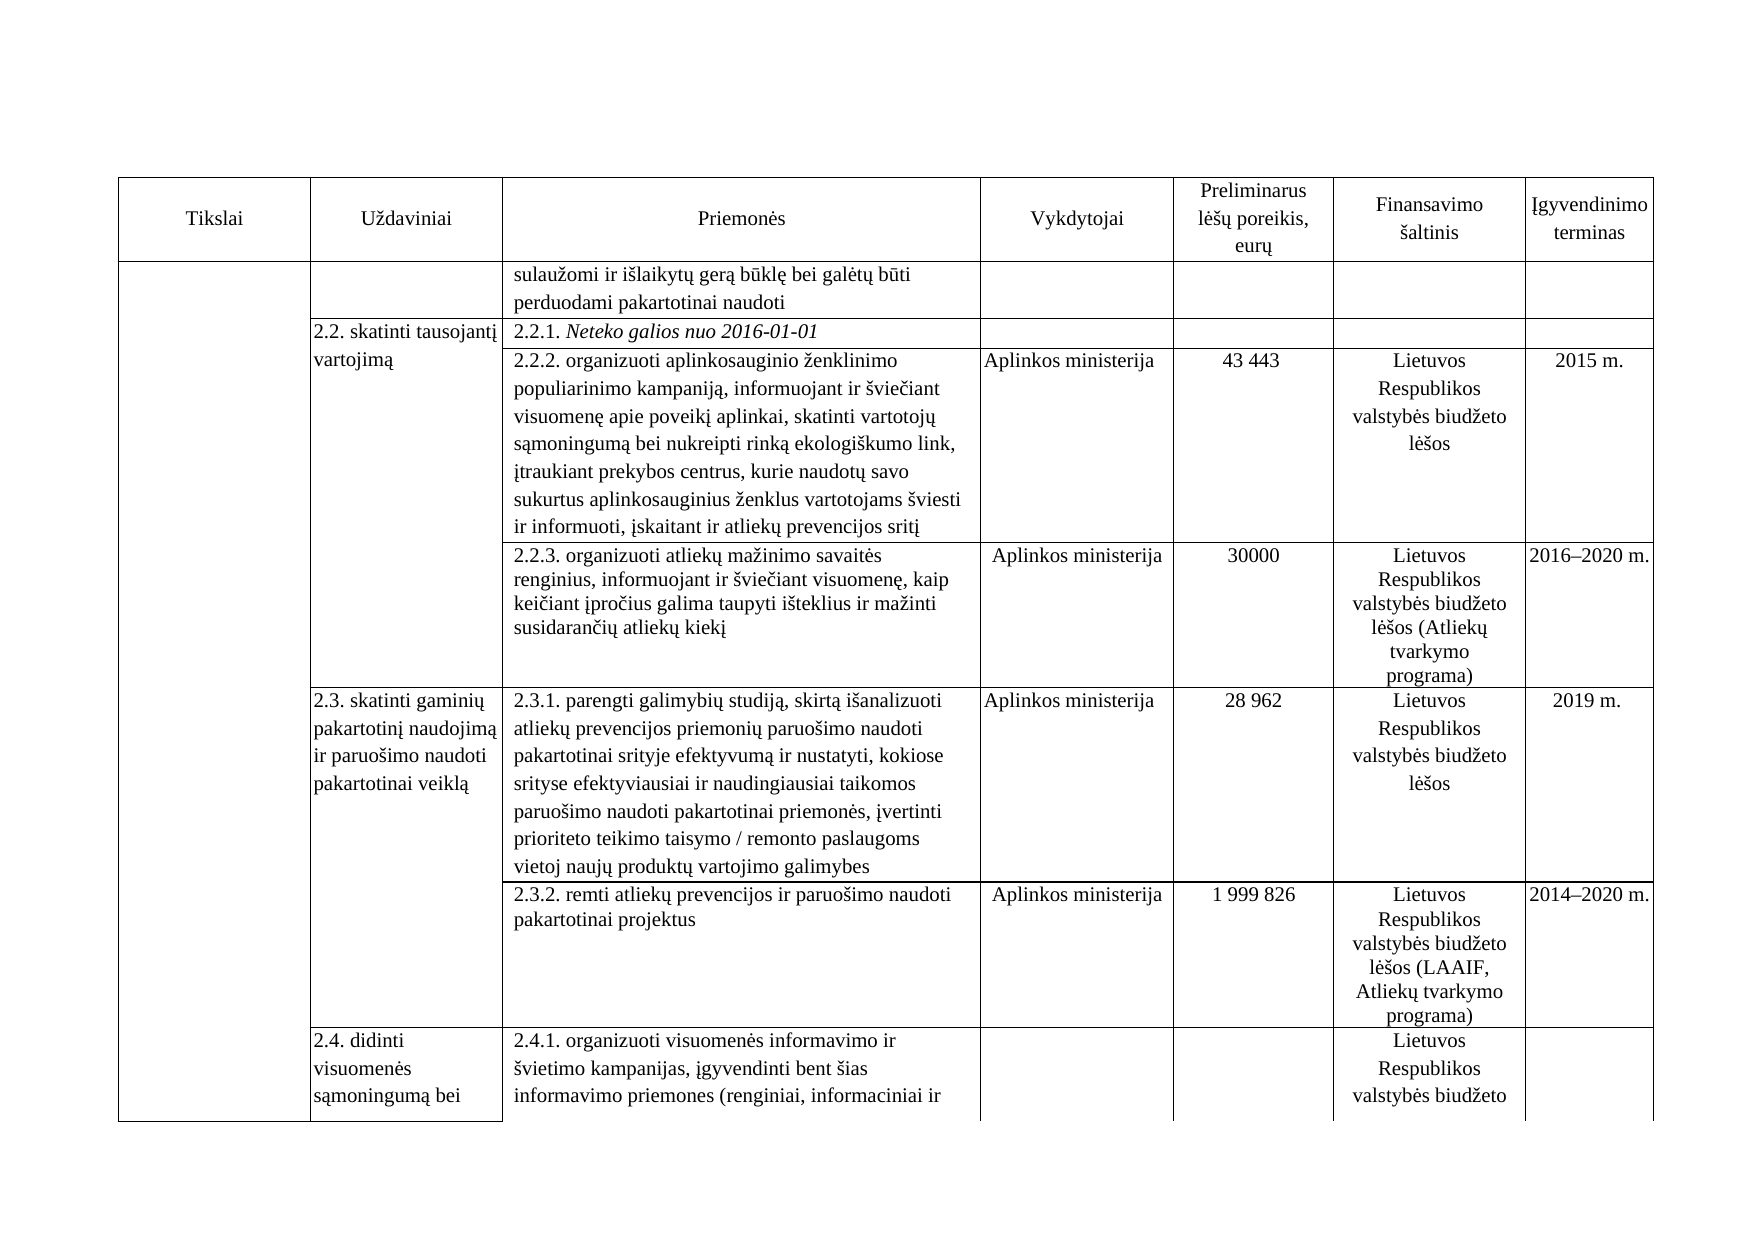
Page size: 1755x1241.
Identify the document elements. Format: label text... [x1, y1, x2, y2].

table_cell [1174, 1028, 1333, 1121]
table_header Finansavimo šaltinis [1334, 178, 1525, 261]
table_cell 43 443 [1174, 349, 1333, 542]
table_cell 28 962 [1174, 688, 1333, 881]
table_cell 2.3. skatinti gaminių pakartotinį naudojimą ir paruošimo naudoti pakartotinai veiklą [311, 688, 502, 1027]
table_cell - [1174, 262, 1333, 318]
table_header Tikslai [119, 178, 310, 261]
table_header Preliminarus lėšų poreikis, eurų [1174, 178, 1333, 261]
table_cell 2.3.2. remti atliekų prevencijos ir paruošimo naudoti pakartotinai projektus [503, 883, 980, 1027]
table_cell 1 999 826 [1174, 883, 1333, 1027]
table_header Įgyvendinimo terminas [1526, 178, 1653, 261]
table_cell Lietuvos Respublikos valstybės biudžeto lėšos (Atliekų tvarkymo programa) [1334, 543, 1525, 687]
table_cell [1334, 319, 1525, 347]
table_cell [981, 319, 1173, 347]
table_cell [311, 262, 502, 318]
table_cell [1526, 319, 1653, 347]
table_header Vykdytojai [981, 178, 1173, 261]
table_cell 2.2.1. Neteko galios nuo 2016-01-01 [503, 319, 980, 347]
table_cell 2015 m. [1526, 349, 1653, 542]
table_cell [1174, 319, 1333, 347]
table_cell 2019 m. [1526, 688, 1653, 881]
table_cell Lietuvos Respublikos valstybės biudžeto lėšos (LAAIF, Atliekų tvarkymo programa) [1334, 883, 1525, 1027]
table_cell [119, 262, 310, 1121]
table_cell [981, 262, 1173, 318]
table_cell 2.2.3. organizuoti atliekų mažinimo savaitės renginius, informuojant ir šviečiant visuomenę, kaip keičiant įpročius galima taupyti išteklius ir mažinti susidarančių atliekų kiekį [503, 543, 980, 687]
table_cell Aplinkos ministerija [981, 543, 1173, 687]
table_cell 2.2. skatinti tausojantį vartojimą [311, 319, 502, 687]
table_cell 2.3.1. parengti galimybių studiją, skirtą išanalizuoti atliekų prevencijos priemonių paruošimo naudoti pakartotinai srityje efektyvumą ir nustatyti, kokiose srityse efektyviausiai ir naudingiausiai taikomos paruošimo naudoti pakartotinai priemonės, įvertinti prioriteto teikimo taisymo / remonto paslaugoms vietoj naujų produktų vartojimo galimybes [503, 688, 980, 881]
table_cell Aplinkos ministerija [981, 688, 1173, 881]
table_cell Aplinkos ministerija [981, 349, 1173, 542]
table_cell 2.4.1. organizuoti visuomenės informavimo ir švietimo kampanijas, įgyvendinti bent šias informavimo priemones (renginiai, informaciniai ir [503, 1028, 980, 1121]
table_header Uždaviniai [311, 178, 502, 261]
table_cell 30000 [1174, 543, 1333, 687]
table_cell [981, 1028, 1173, 1121]
table_cell - [1334, 262, 1525, 318]
table_cell 2.4. didinti visuomenės sąmoningumą bei [311, 1028, 502, 1121]
table_cell sulaužomi ir išlaikytų gerą būklę bei galėtų būti perduodami pakartotinai naudoti [503, 262, 980, 318]
table_cell 2016–2020 m. [1526, 543, 1653, 687]
table_cell Lietuvos Respublikos valstybės biudžeto lėšos [1334, 688, 1525, 881]
table_header Priemonės [503, 178, 980, 261]
table_cell 2.2.2. organizuoti aplinkosauginio ženklinimo populiarinimo kampaniją, informuojant ir šviečiant visuomenę apie poveikį aplinkai, skatinti vartotojų sąmoningumą bei nukreipti rinką ekologiškumo link, įtraukiant prekybos centrus, kurie naudotų savo sukurtus aplinkosauginius ženklus vartotojams šviesti ir informuoti, įskaitant ir atliekų prevencijos sritį [503, 349, 980, 542]
table_cell Aplinkos ministerija [981, 883, 1173, 1027]
table_cell [1526, 1028, 1653, 1121]
table_cell [1526, 262, 1653, 318]
table_cell Lietuvos Respublikos valstybės biudžeto lėšos [1334, 349, 1525, 542]
table_cell Lietuvos Respublikos valstybės biudžeto [1334, 1028, 1525, 1121]
table_cell 2014–2020 m. [1526, 883, 1653, 1027]
